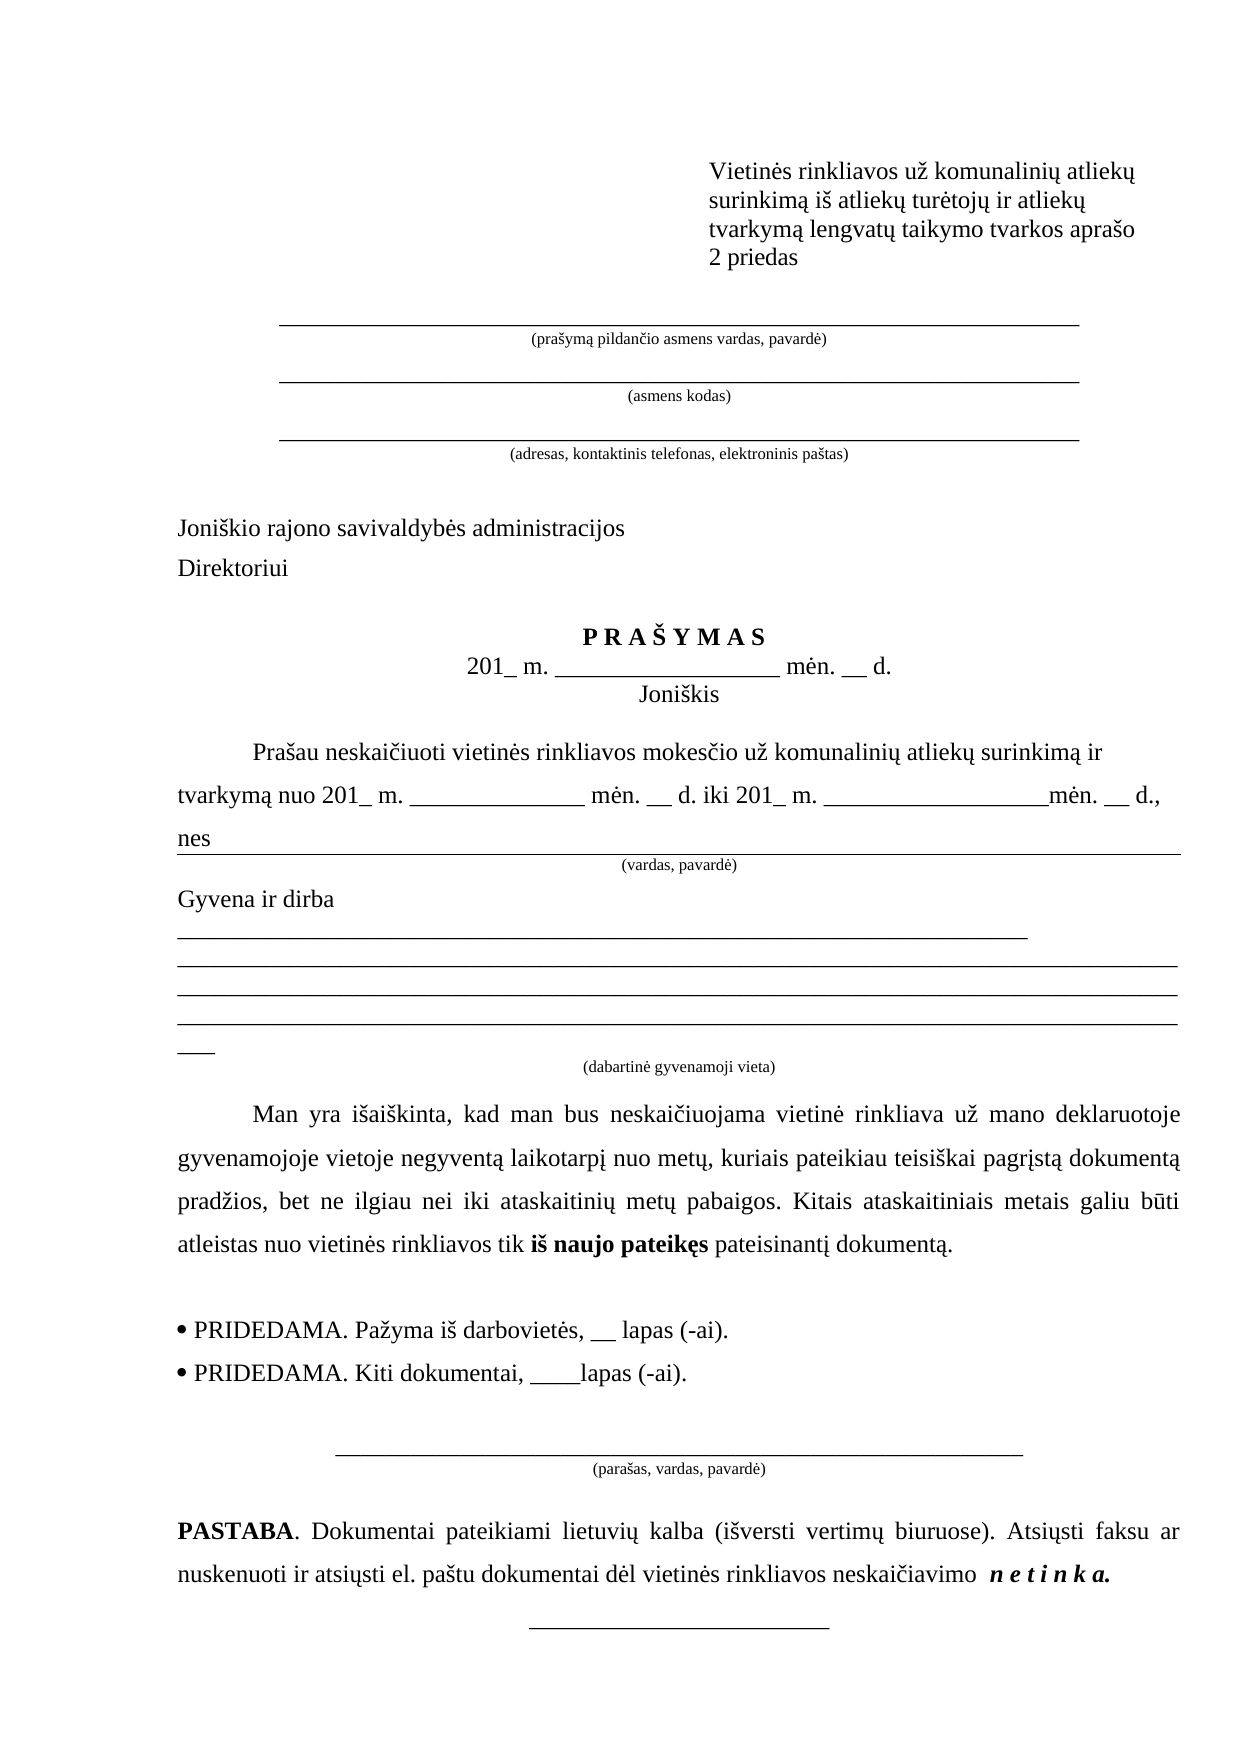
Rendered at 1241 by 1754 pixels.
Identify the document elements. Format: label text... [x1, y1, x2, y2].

text PASTABA. Dokumentai pateikiami lietuvių kalba (išversti vertimų biuruose). Atsiųsti faksu ar nuskenuoti ir atsiųsti el. paštu dokumentai dėl vietinės rinkliavos neskaičiavimo n e t i n k a. [177, 1516, 1181, 1588]
text ________________________ [177, 1603, 1181, 1631]
text (asmens kodas) [177, 386, 1181, 415]
text (adresas, kontaktinis telefonas, elektroninis paštas) [177, 444, 1181, 472]
text (vardas, pavardė) [177, 855, 1181, 884]
text ________________________________________________________________ [177, 300, 1181, 329]
text Direktoriui [177, 553, 1181, 582]
text _______________________________________________________ [177, 1430, 1181, 1459]
text (prašymą pildančio asmens vardas, pavardė) [177, 329, 1181, 357]
text P R A Š Y M A S [447, 622, 1181, 651]
text ___________________________________________________________________________________________________________________________________________________________________________________________________________________________________________________ [177, 941, 1181, 1056]
text 2 priedas [709, 242, 1181, 271]
text Vietinės rinkliavos už komunalinių atliekų surinkimą iš atliekų turėtojų ir atliekų tvarkymą lengvatų taikymo tvarkos aprašo [709, 156, 1181, 242]
text 201_ m. __________________ mėn. __ d. [177, 651, 1181, 679]
text nes [177, 823, 1181, 854]
text ________________________________________________________________ [177, 415, 1181, 444]
text Gyvena ir dirba ____________________________________________________________________ [177, 884, 1181, 941]
text  PRIDEDAMA. Pažyma iš darbovietės, __ lapas (-ai). [177, 1315, 1181, 1344]
text Joniškio rajono savivaldybės administracijos [177, 513, 1181, 541]
text Man yra išaiškinta, kad man bus neskaičiuojama vietinė rinkliava už mano deklaruotoje gyvenamojoje vietoje negyventą laikotarpį nuo metų, kuriais pateikiau teisiškai pagrįstą dokumentą pradžios, bet ne ilgiau nei iki ataskaitinių metų pabaigos. Kitais ataskaitiniais metais galiu būti atleistas nuo vietinės rinkliavos tik iš naujo pateikęs pateisinantį dokumentą. [177, 1099, 1181, 1258]
text (parašas, vardas, pavardė) [177, 1459, 1181, 1488]
text Prašau neskaičiuoti vietinės rinkliavos mokesčio už komunalinių atliekų surinkimą ir tvarkymą nuo 201_ m. ______________ mėn. __ d. iki 201_ m. __________________mėn. __ d., [177, 737, 1181, 809]
text Joniškis [177, 679, 1181, 708]
text (dabartinė gyvenamoji vieta) [177, 1056, 1181, 1085]
text  PRIDEDAMA. Kiti dokumentai, ____lapas (-ai). [177, 1358, 1181, 1387]
text ________________________________________________________________ [177, 357, 1181, 386]
